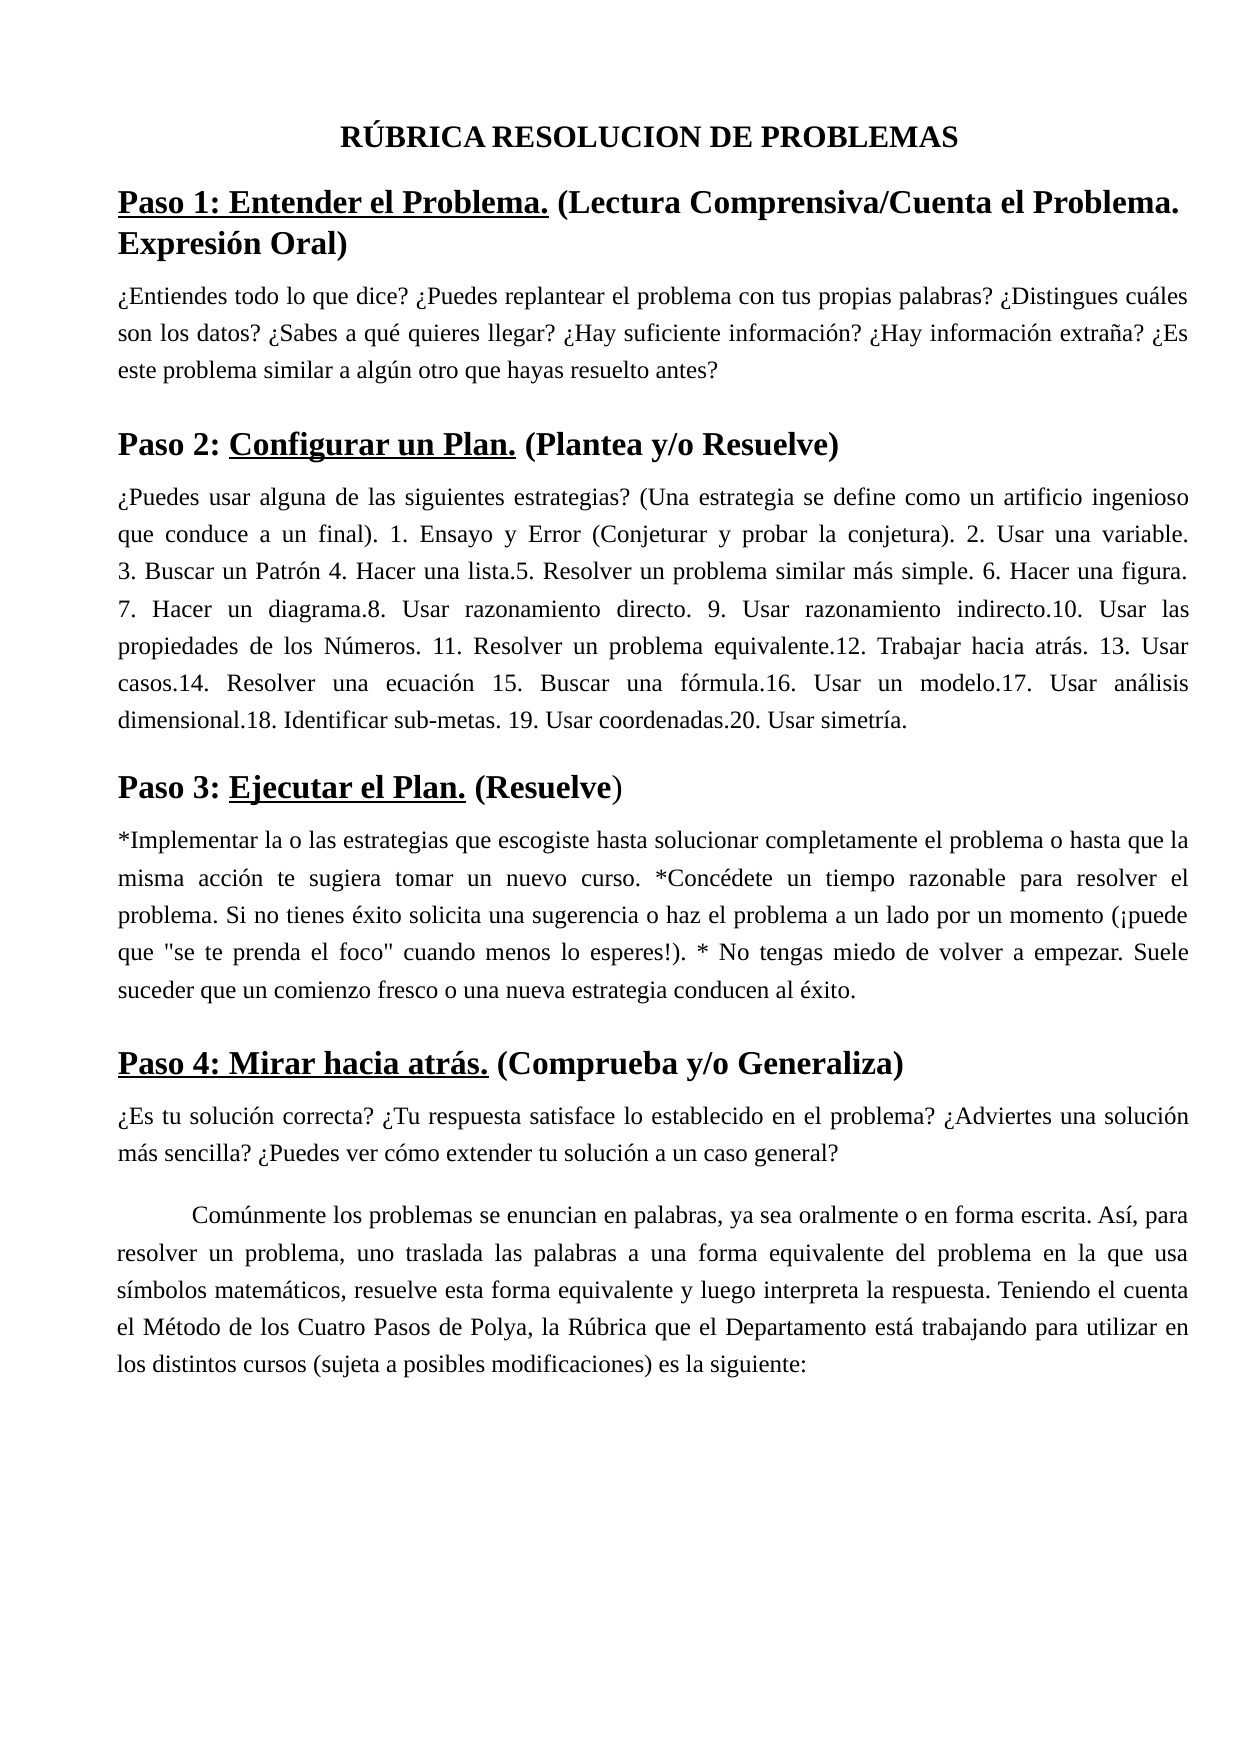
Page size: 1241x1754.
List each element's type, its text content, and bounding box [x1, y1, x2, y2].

subtitle Paso 2: Configurar un Plan. (Plantea y/o Resuelve) [118, 424, 1188, 462]
subtitle Paso 3: Ejecutar el Plan. (Resuelve) [118, 768, 1188, 806]
text Comúnmente los problemas se enuncian en palabras, ya sea oralmente o en forma escrita. Así, para resolver un problema, uno traslada las palabras a una forma equivalente del problema en la que usa símbolos matemáticos, resuelve esta forma equivalente y luego interpreta la respuesta. Teniendo el cuenta el Método de los Cuatro Pasos de Polya, la Rúbrica que el Departamento está trabajando para utilizar en los distintos cursos (sujeta a posibles modificaciones) es la siguiente: [117, 1200, 1190, 1378]
text ¿Es tu solución correcta? ¿Tu respuesta satisface lo establecido en el problema? ¿Adviertes una solución más sencilla? ¿Puedes ver cómo extender tu solución a un caso general? [118, 1101, 1190, 1167]
text ¿Entiendes todo lo que dice? ¿Puedes replantear el problema con tus propias palabras? ¿Distingues cuáles son los datos? ¿Sabes a qué quieres llegar? ¿Hay suficiente información? ¿Hay información extraña? ¿Es este problema similar a algún otro que hayas resuelto antes? [118, 281, 1190, 384]
subtitle Paso 4: Mirar hacia atrás. (Comprueba y/o Generaliza) [118, 1043, 1188, 1081]
text *Implementar la o las estrategias que escogiste hasta solucionar completamente el problema o hasta que la misma acción te sugiera tomar un nuevo curso. *Concédete un tiempo razonable para resolver el problema. Si no tienes éxito solicita una sugerencia o haz el problema a un lado por un momento (¡puede que "se te prenda el foco" cuando menos lo esperes!). * No tengas miedo de volver a empezar. Suele suceder que un comienzo fresco o una nueva estrategia conducen al éxito. [118, 826, 1190, 1003]
subtitle Paso 1: Entender el Problema. (Lectura Comprensiva/Cuenta el Problema. Expresión Oral) [118, 183, 1188, 261]
text RÚBRICA RESOLUCION DE PROBLEMAS [118, 118, 1188, 154]
text ¿Puedes usar alguna de las siguientes estrategias? (Una estrategia se define como un artificio ingenioso que conduce a un final). 1. Ensayo y Error (Conjeturar y probar la conjetura). 2. Usar una variable. 3. Buscar un Patrón 4. Hacer una lista.5. Resolver un problema similar más simple. 6. Hacer una figura. 7. Hacer un diagrama.8. Usar razonamiento directo. 9. Usar razonamiento indirecto.10. Usar las propiedades de los Números. 11. Resolver un problema equivalente.12. Trabajar hacia atrás. 13. Usar casos.14. Resolver una ecuación 15. Buscar una fórmula.16. Usar un modelo.17. Usar análisis dimensional.18. Identificar sub-metas. 19. Usar coordenadas.20. Usar simetría. [118, 482, 1190, 734]
